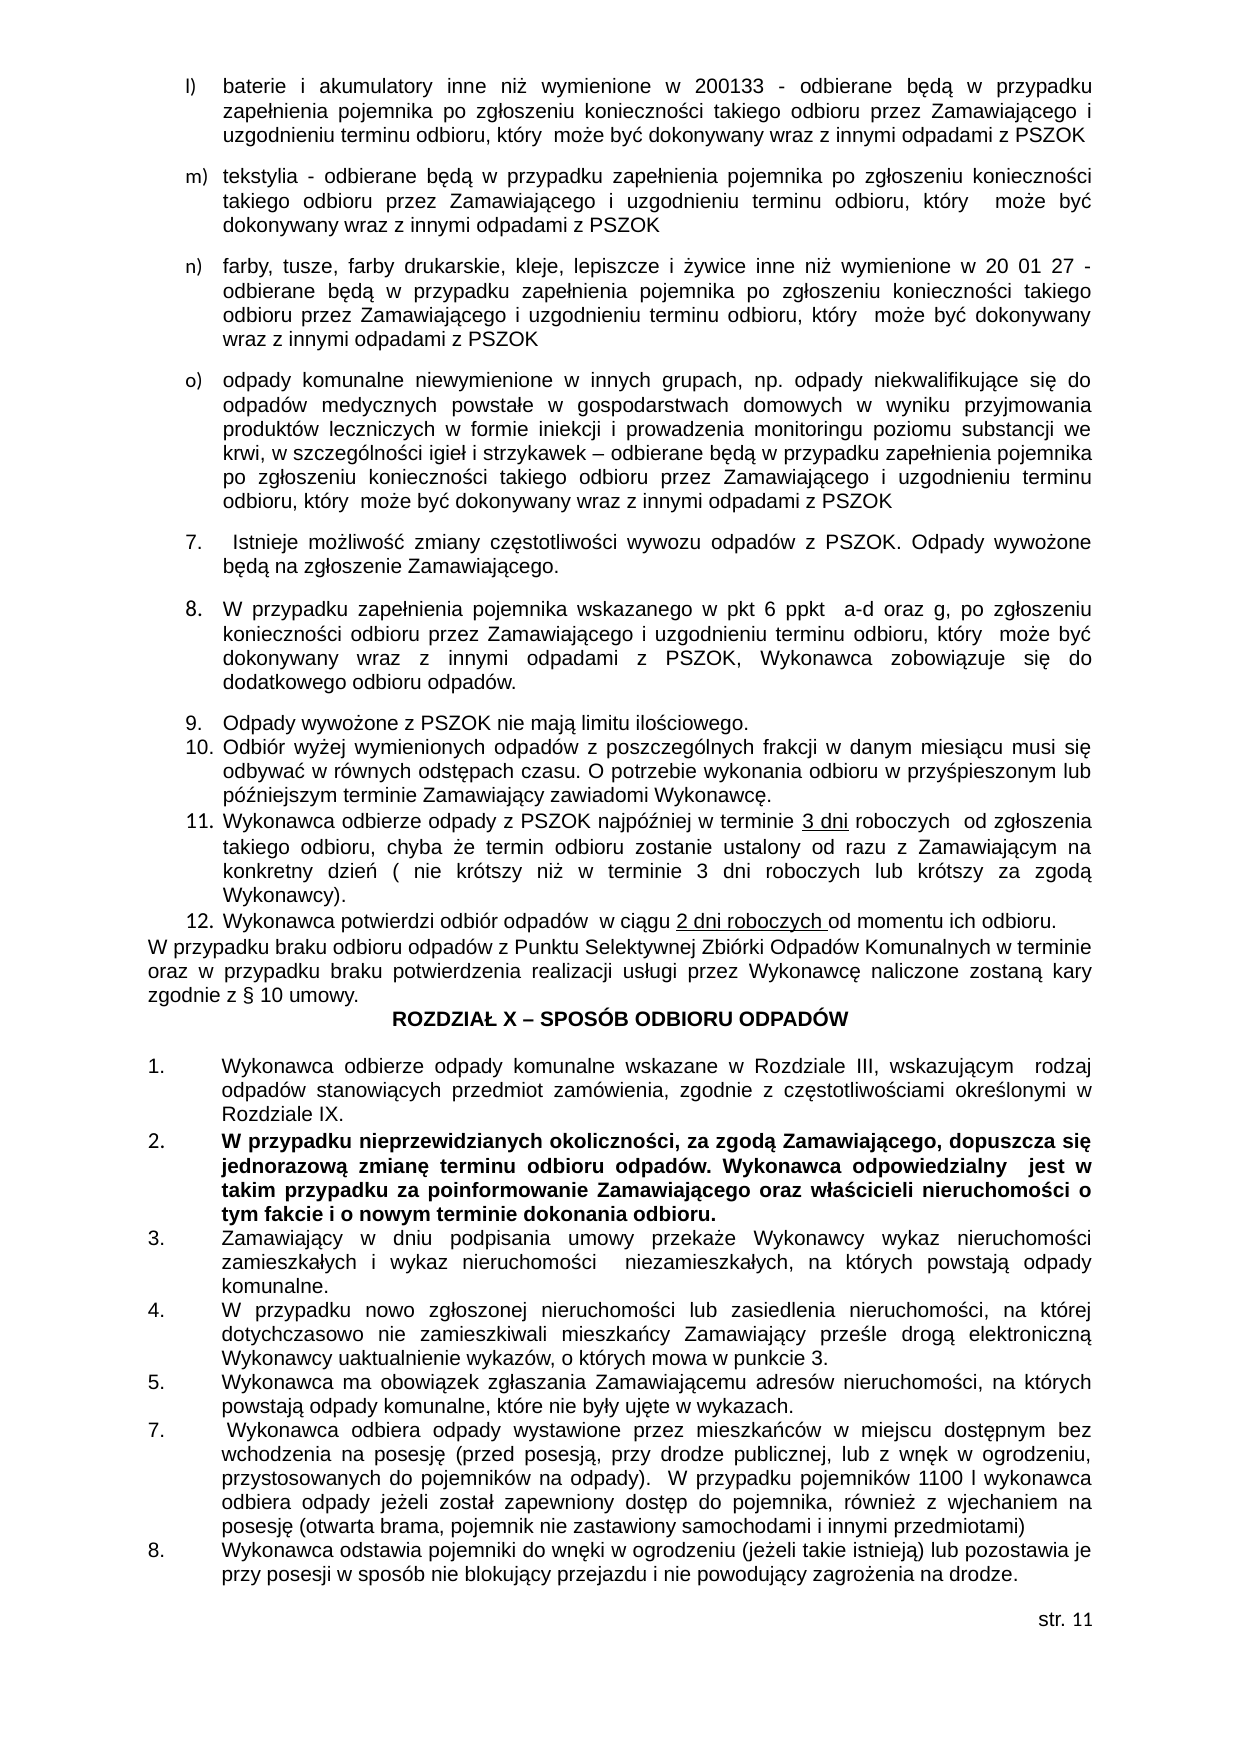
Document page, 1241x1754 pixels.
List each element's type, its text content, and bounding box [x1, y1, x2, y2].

list Odpady wywożone z PSZOK nie mają limitu ilościowego. [185, 711, 1093, 735]
list odpady komunalne niewymienione w innych grupach, np. odpady niekwalifikujące się do odpadów medycznych powstałe w gospodarstwach domowych w wyniku przyjmowania produktów leczniczych w formie iniekcji i prowadzenia monitoringu poziomu substancji we krwi, w szczególności igieł i strzykawek – odbierane będą w przypadku zapełnienia pojemnika po zgłoszeniu konieczności takiego odbioru przez Zamawiającego i uzgodnieniu terminu odbioru, który może być dokonywany wraz z innymi odpadami z PSZOK [185, 368, 1093, 513]
list farby, tusze, farby drukarskie, kleje, lepiszcze i żywice inne niż wymienione w 20 01 27 - odbierane będą w przypadku zapełnienia pojemnika po zgłoszeniu konieczności takiego odbioru przez Zamawiającego i uzgodnieniu terminu odbioru, który może być dokonywany wraz z innymi odpadami z PSZOK [185, 254, 1093, 351]
subtitle ROZDZIAŁ X – SPOSÓB ODBIORU ODPADÓW [148, 1006, 1093, 1030]
list Wykonawca ma obowiązek zgłaszania Zamawiającemu adresów nieruchomości, na których powstają odpady komunalne, które nie były ujęte w wykazach. [148, 1370, 1093, 1418]
list Odbiór wyżej wymienionych odpadów z poszczególnych frakcji w danym miesiącu musi się odbywać w równych odstępach czasu. O potrzebie wykonania odbioru w przyśpieszonym lub późniejszym terminie Zamawiający zawiadomi Wykonawcę. [185, 735, 1093, 807]
list Istnieje możliwość zmiany częstotliwości wywozu odpadów z PSZOK. Odpady wywożone będą na zgłoszenie Zamawiającego. [185, 529, 1093, 577]
list Zamawiający w dniu podpisania umowy przekaże Wykonawcy wykaz nieruchomości zamieszkałych i wykaz nieruchomości niezamieszkałych, na których powstają odpady komunalne. [148, 1226, 1093, 1298]
list 7. Wykonawca odbiera odpady wystawione przez mieszkańców w miejscu dostępnym bez wchodzenia na posesję (przed posesją, przy drodze publicznej, lub z wnęk w ogrodzeniu, przystosowanych do pojemników na odpady). W przypadku pojemników 1100 l wykonawca odbiera odpady jeżeli został zapewniony dostęp do pojemnika, również z wjechaniem na posesję (otwarta brama, pojemnik nie zastawiony samochodami i innymi przedmiotami) [148, 1418, 1093, 1537]
list W przypadku zapełnienia pojemnika wskazanego w pkt 6 ppkt a-d oraz g, po zgłoszeniu konieczności odbioru przez Zamawiającego i uzgodnieniu terminu odbioru, który może być dokonywany wraz z innymi odpadami z PSZOK, Wykonawca zobowiązuje się do dodatkowego odbioru odpadów. [185, 594, 1093, 694]
list Wykonawca potwierdzi odbiór odpadów w ciągu 2 dni roboczych od momentu ich odbioru. [185, 906, 1093, 934]
list Wykonawca odbierze odpady komunalne wskazane w Rozdziale III, wskazującym rodzaj odpadów stanowiących przedmiot zamówienia, zgodnie z częstotliwościami określonymi w Rozdziale IX. [148, 1054, 1093, 1126]
list W przypadku nowo zgłoszonej nieruchomości lub zasiedlenia nieruchomości, na której dotychczasowo nie zamieszkiwali mieszkańcy Zamawiający prześle drogą elektroniczną Wykonawcy uaktualnienie wykazów, o których mowa w punkcie 3. [148, 1298, 1093, 1370]
list W przypadku nieprzewidzianych okoliczności, za zgodą Zamawiającego, dopuszcza się jednorazową zmianę terminu odbioru odpadów. Wykonawca odpowiedzialny jest w takim przypadku za poinformowanie Zamawiającego oraz właścicieli nieruchomości o tym fakcie i o nowym terminie dokonania odbioru. [148, 1126, 1093, 1226]
list W przypadku braku odbioru odpadów z Punktu Selektywnej Zbiórki Odpadów Komunalnych w terminie oraz w przypadku braku potwierdzenia realizacji usługi przez Wykonawcę naliczone zostaną kary zgodnie z § 10 umowy. [148, 934, 1093, 1006]
list baterie i akumulatory inne niż wymienione w 200133 - odbierane będą w przypadku zapełnienia pojemnika po zgłoszeniu konieczności takiego odbioru przez Zamawiającego i uzgodnieniu terminu odbioru, który może być dokonywany wraz z innymi odpadami z PSZOK [185, 74, 1093, 147]
list Wykonawca odstawia pojemniki do wnęki w ogrodzeniu (jeżeli takie istnieją) lub pozostawia je przy posesji w sposób nie blokujący przejazdu i nie powodujący zagrożenia na drodze. [148, 1537, 1093, 1585]
list Wykonawca odbierze odpady z PSZOK najpóźniej w terminie 3 dni roboczych od zgłoszenia takiego odbioru, chyba że termin odbioru zostanie ustalony od razu z Zamawiającym na konkretny dzień ( nie krótszy niż w terminie 3 dni roboczych lub krótszy za zgodą Wykonawcy). [185, 807, 1093, 906]
list tekstylia - odbierane będą w przypadku zapełnienia pojemnika po zgłoszeniu konieczności takiego odbioru przez Zamawiającego i uzgodnieniu terminu odbioru, który może być dokonywany wraz z innymi odpadami z PSZOK [185, 164, 1093, 237]
